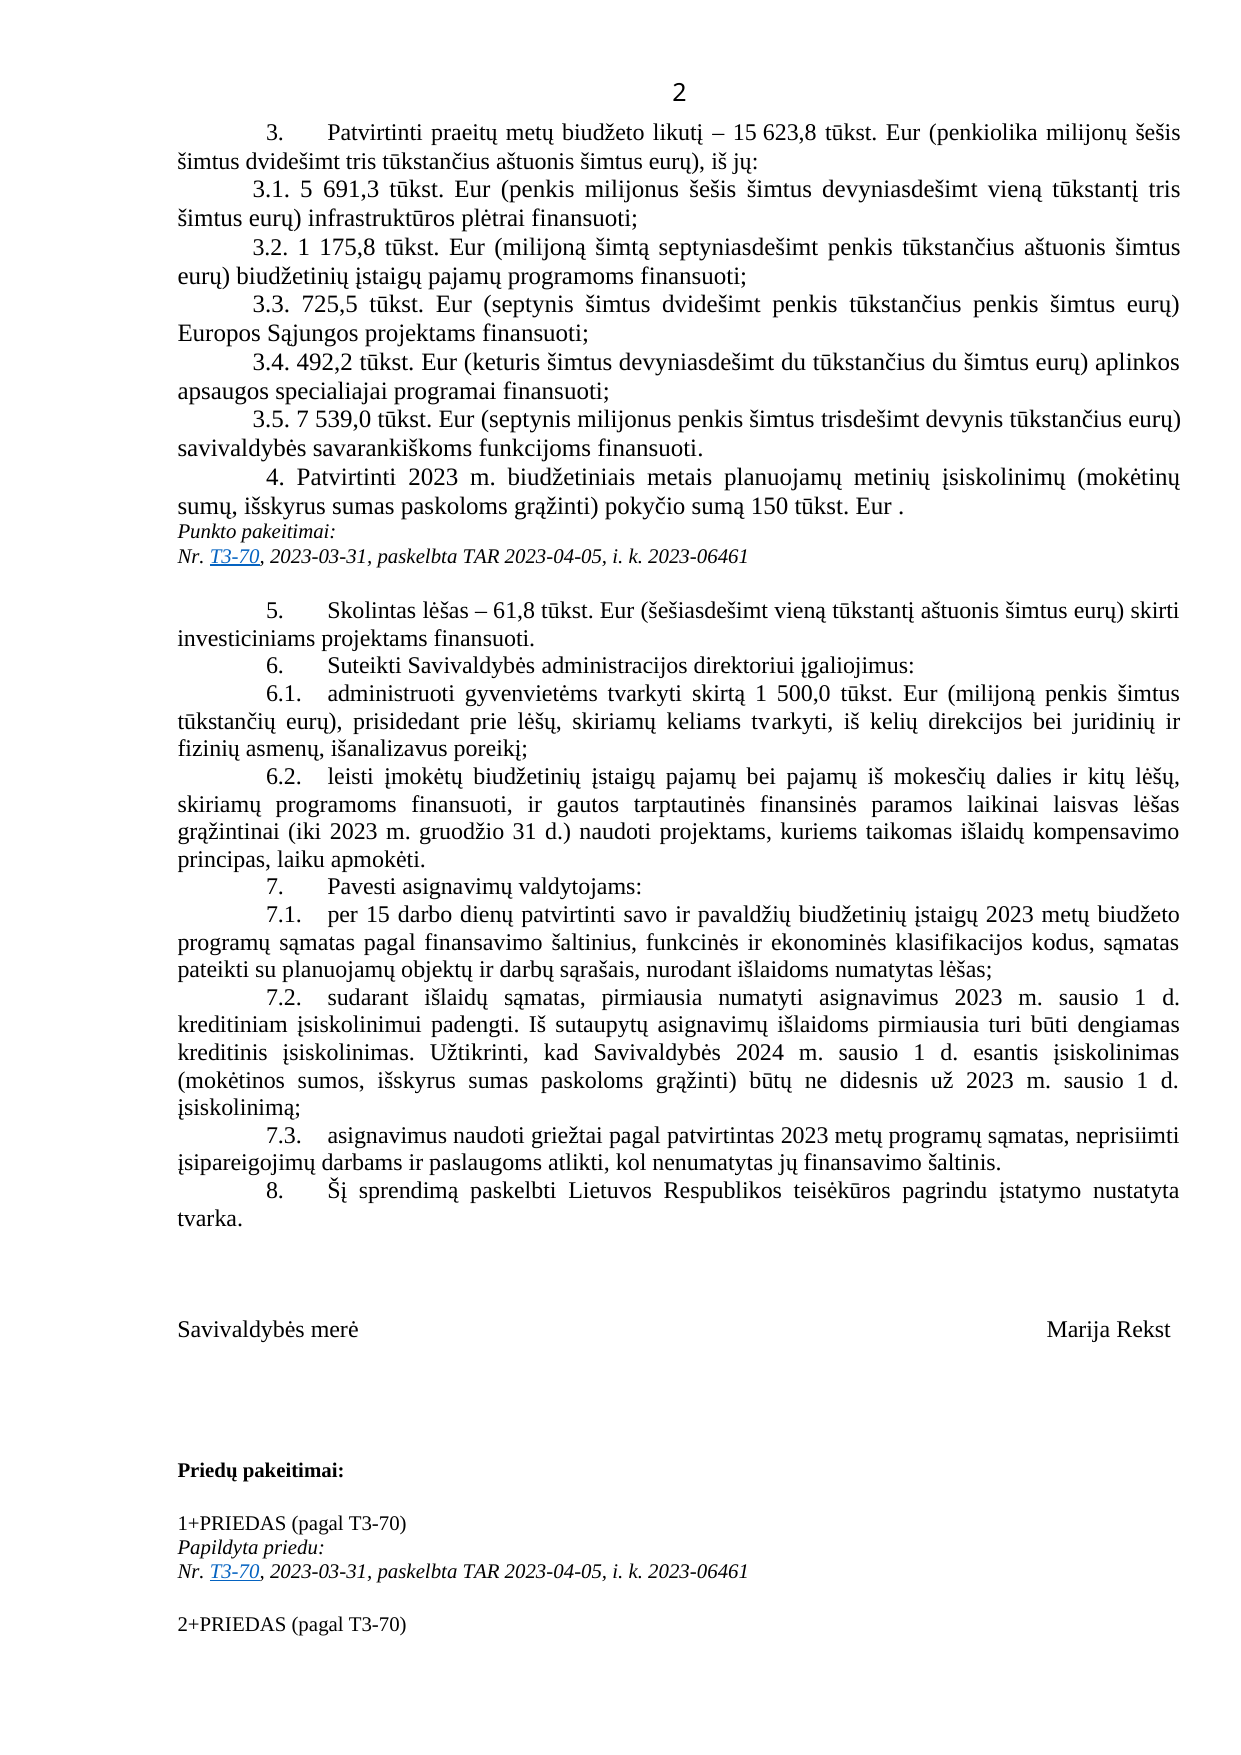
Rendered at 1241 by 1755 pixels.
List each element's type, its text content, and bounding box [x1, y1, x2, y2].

text 6.2. leisti įmokėtų biudžetinių įstaigų pajamų bei pajamų iš mokesčių dalies ir kitų lėšų, skiriamų programoms finansuoti, ir gautos tarptautinės finansinės paramos laikinai laisvas lėšas grąžintinai (iki 2023 m. gruodžio 31 d.) naudoti projektams, kuriems taikomas išlaidų kompensavimo principas, laiku apmokėti. [177, 762, 1181, 872]
text 2+PRIEDAS (pagal T3-70) [177, 1612, 1181, 1636]
text Punkto pakeitimai: [177, 519, 1181, 543]
text 3.2. 1 175,8 tūkst. Eur (milijoną šimtą septyniasdešimt penkis tūkstančius aštuonis šimtus eurų) biudžetinių įstaigų pajamų programoms finansuoti; [177, 232, 1181, 289]
text Savivaldybės merė Marija Rekst [177, 1315, 1181, 1343]
text 4. Patvirtinti 2023 m. biudžetiniais metais planuojamų metinių įsiskolinimų (mokėtinų sumų, išskyrus sumas paskoloms grąžinti) pokyčio sumą 150 tūkst. Eur . [177, 462, 1181, 519]
text 6.1. administruoti gyvenvietėms tvarkyti skirtą 1 500,0 tūkst. Eur (milijoną penkis šimtus tūkstančių eurų), prisidedant prie lėšų, skiriamų keliams tvarkyti, iš kelių direkcijos bei juridinių ir fizinių asmenų, išanalizavus poreikį; [177, 679, 1181, 762]
text Priedų pakeitimai: [177, 1458, 1181, 1482]
text 3.5. 7 539,0 tūkst. Eur (septynis milijonus penkis šimtus trisdešimt devynis tūkstančius eurų) savivaldybės savarankiškoms funkcijoms finansuoti. [177, 404, 1181, 462]
text Nr. T3-70, 2023-03-31, paskelbta TAR 2023-04-05, i. k. 2023-06461 [177, 543, 1181, 568]
text 3. Patvirtinti praeitų metų biudžeto likutį – 15 623,8 tūkst. Eur (penkiolika milijonų šešis šimtus dvidešimt tris tūkstančius aštuonis šimtus eurų), iš jų: [177, 118, 1181, 174]
text 7.3. asignavimus naudoti griežtai pagal patvirtintas 2023 metų programų sąmatas, neprisiimti įsipareigojimų darbams ir paslaugoms atlikti, kol nenumatytas jų finansavimo šaltinis. [177, 1121, 1181, 1176]
text 3.3. 725,5 tūkst. Eur (septynis šimtus dvidešimt penkis tūkstančius penkis šimtus eurų) Europos Sąjungos projektams finansuoti; [177, 289, 1181, 347]
text Papildyta priedu: [177, 1535, 1181, 1559]
text 7.1. per 15 darbo dienų patvirtinti savo ir pavaldžių biudžetinių įstaigų 2023 metų biudžeto programų sąmatas pagal finansavimo šaltinius, funkcinės ir ekonominės klasifikacijos kodus, sąmatas pateikti su planuojamų objektų ir darbų sąrašais, nurodant išlaidoms numatytas lėšas; [177, 900, 1181, 983]
text 7. Pavesti asignavimų valdytojams: [177, 872, 1181, 900]
text 6. Suteikti Savivaldybės administracijos direktoriui įgaliojimus: [177, 652, 1181, 679]
text 3.4. 492,2 tūkst. Eur (keturis šimtus devyniasdešimt du tūkstančius du šimtus eurų) aplinkos apsaugos specialiajai programai finansuoti; [177, 347, 1181, 404]
text 1+PRIEDAS (pagal T3-70) [177, 1511, 1181, 1535]
text 8. Šį sprendimą paskelbti Lietuvos Respublikos teisėkūros pagrindu įstatymo nustatyta tvarka. [177, 1176, 1181, 1231]
text 5. Skolintas lėšas – 61,8 tūkst. Eur (šešiasdešimt vieną tūkstantį aštuonis šimtus eurų) skirti investiciniams projektams finansuoti. [177, 596, 1181, 652]
text Nr. T3-70, 2023-03-31, paskelbta TAR 2023-04-05, i. k. 2023-06461 [177, 1559, 1181, 1583]
text 7.2. sudarant išlaidų sąmatas, pirmiausia numatyti asignavimus 2023 m. sausio 1 d. kreditiniam įsiskolinimui padengti. Iš sutaupytų asignavimų išlaidoms pirmiausia turi būti dengiamas kreditinis įsiskolinimas. Užtikrinti, kad Savivaldybės 2024 m. sausio 1 d. esantis įsiskolinimas (mokėtinos sumos, išskyrus sumas paskoloms grąžinti) būtų ne didesnis už 2023 m. sausio 1 d. įsiskolinimą; [177, 983, 1181, 1121]
text 3.1. 5 691,3 tūkst. Eur (penkis milijonus šešis šimtus devyniasdešimt vieną tūkstantį tris šimtus eurų) infrastruktūros plėtrai finansuoti; [177, 174, 1181, 232]
